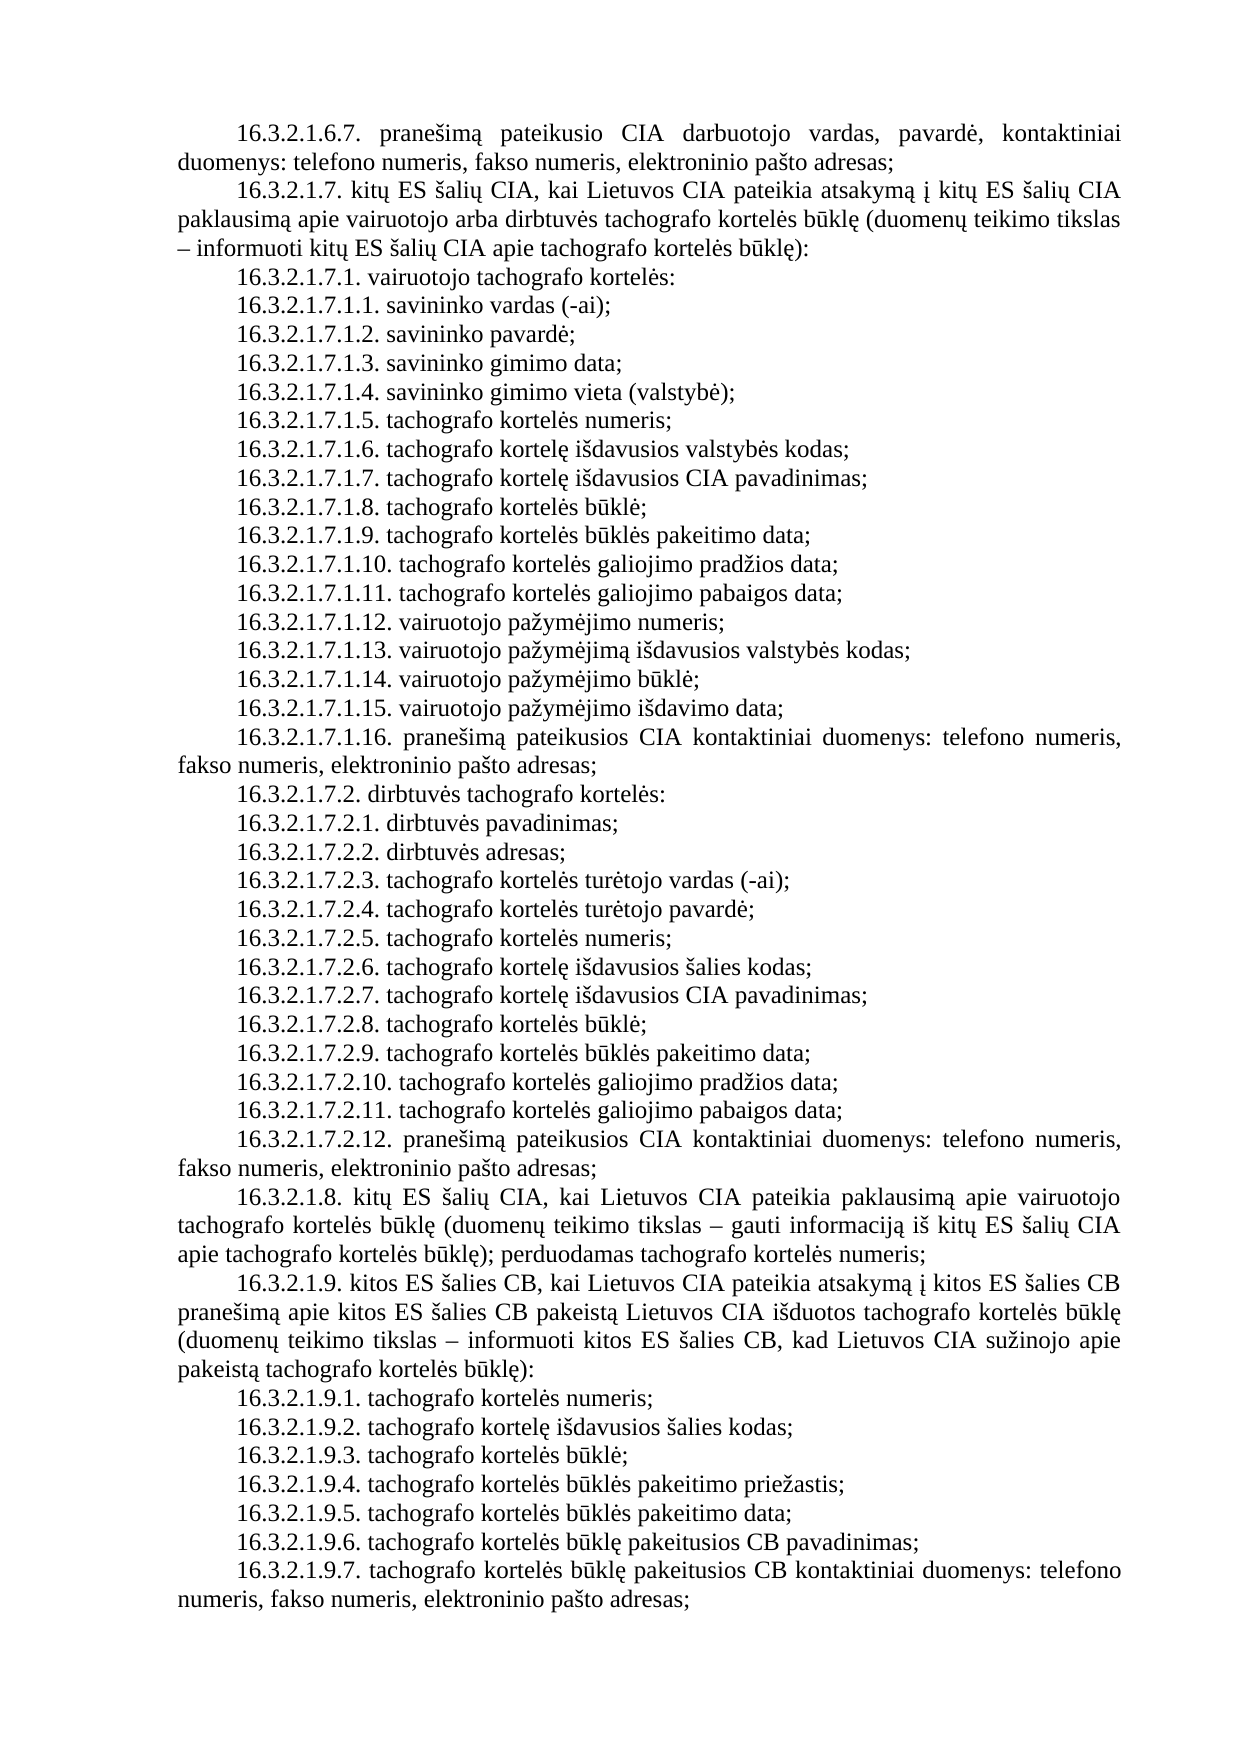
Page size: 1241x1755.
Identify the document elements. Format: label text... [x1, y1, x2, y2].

text 16.3.2.1.7.2.1. dirbtuvės pavadinimas; [177, 808, 1122, 837]
text 16.3.2.1.7.1.3. savininko gimimo data; [177, 348, 1122, 377]
text 16.3.2.1.9.1. tachografo kortelės numeris; [177, 1383, 1122, 1412]
text 16.3.2.1.7.2.3. tachografo kortelės turėtojo vardas (-ai); [177, 866, 1122, 894]
text 16.3.2.1.6.7. pranešimą pateikusio CIA darbuotojo vardas, pavardė, kontaktiniai duomenys: telefono numeris, fakso numeris, elektroninio pašto adresas; [177, 118, 1122, 176]
text 16.3.2.1.7.2.5. tachografo kortelės numeris; [177, 923, 1122, 952]
text 16.3.2.1.7.1.1. savininko vardas (-ai); [177, 291, 1122, 319]
text 16.3.2.1.7.2.7. tachografo kortelę išdavusios CIA pavadinimas; [177, 981, 1122, 1009]
text 16.3.2.1.7.1.7. tachografo kortelę išdavusios CIA pavadinimas; [177, 463, 1122, 492]
text 16.3.2.1.9.4. tachografo kortelės būklės pakeitimo priežastis; [177, 1469, 1122, 1498]
text 16.3.2.1.7.2.4. tachografo kortelės turėtojo pavardė; [177, 894, 1122, 923]
text 16.3.2.1.7.2.12. pranešimą pateikusios CIA kontaktiniai duomenys: telefono numeris, fakso numeris, elektroninio pašto adresas; [177, 1124, 1122, 1182]
text 16.3.2.1.7.2.2. dirbtuvės adresas; [177, 837, 1122, 866]
text 16.3.2.1.9.5. tachografo kortelės būklės pakeitimo data; [177, 1498, 1122, 1527]
text 16.3.2.1.7.2.6. tachografo kortelę išdavusios šalies kodas; [177, 952, 1122, 981]
text 16.3.2.1.9.6. tachografo kortelės būklę pakeitusios CB pavadinimas; [177, 1527, 1122, 1556]
text 16.3.2.1.7.2.10. tachografo kortelės galiojimo pradžios data; [177, 1067, 1122, 1096]
text 16.3.2.1.9. kitos ES šalies CB, kai Lietuvos CIA pateikia atsakymą į kitos ES šalies CB pranešimą apie kitos ES šalies CB pakeistą Lietuvos CIA išduotos tachografo kortelės būklę (duomenų teikimo tikslas – informuoti kitos ES šalies CB, kad Lietuvos CIA sužinojo apie pakeistą tachografo kortelės būklę): [177, 1268, 1122, 1383]
text 16.3.2.1.7.1.13. vairuotojo pažymėjimą išdavusios valstybės kodas; [177, 636, 1122, 664]
text 16.3.2.1.7.1.8. tachografo kortelės būklė; [177, 492, 1122, 521]
text 16.3.2.1.7.1.2. savininko pavardė; [177, 319, 1122, 348]
text 16.3.2.1.7.1.14. vairuotojo pažymėjimo būklė; [177, 664, 1122, 693]
text 16.3.2.1.7.2.9. tachografo kortelės būklės pakeitimo data; [177, 1038, 1122, 1067]
text 16.3.2.1.7.1.6. tachografo kortelę išdavusios valstybės kodas; [177, 434, 1122, 463]
text 16.3.2.1.9.7. tachografo kortelės būklę pakeitusios CB kontaktiniai duomenys: telefono numeris, fakso numeris, elektroninio pašto adresas; [177, 1556, 1122, 1613]
text 16.3.2.1.9.3. tachografo kortelės būklė; [177, 1441, 1122, 1469]
text 16.3.2.1.7.1.15. vairuotojo pažymėjimo išdavimo data; [177, 693, 1122, 722]
text 16.3.2.1.7.1.10. tachografo kortelės galiojimo pradžios data; [177, 549, 1122, 578]
text 16.3.2.1.7.1.9. tachografo kortelės būklės pakeitimo data; [177, 521, 1122, 549]
text 16.3.2.1.8. kitų ES šalių CIA, kai Lietuvos CIA pateikia paklausimą apie vairuotojo tachografo kortelės būklę (duomenų teikimo tikslas – gauti informaciją iš kitų ES šalių CIA apie tachografo kortelės būklę); perduodamas tachografo kortelės numeris; [177, 1182, 1122, 1268]
text 16.3.2.1.7.1.16. pranešimą pateikusios CIA kontaktiniai duomenys: telefono numeris, fakso numeris, elektroninio pašto adresas; [177, 722, 1122, 779]
text 16.3.2.1.7.1.11. tachografo kortelės galiojimo pabaigos data; [177, 578, 1122, 607]
text 16.3.2.1.7.1. vairuotojo tachografo kortelės: [177, 262, 1122, 291]
text 16.3.2.1.7.2. dirbtuvės tachografo kortelės: [177, 779, 1122, 808]
text 16.3.2.1.9.2. tachografo kortelę išdavusios šalies kodas; [177, 1412, 1122, 1441]
text 16.3.2.1.7.1.5. tachografo kortelės numeris; [177, 406, 1122, 434]
text 16.3.2.1.7.1.4. savininko gimimo vieta (valstybė); [177, 377, 1122, 406]
text 16.3.2.1.7.2.11. tachografo kortelės galiojimo pabaigos data; [177, 1096, 1122, 1124]
text 16.3.2.1.7. kitų ES šalių CIA, kai Lietuvos CIA pateikia atsakymą į kitų ES šalių CIA paklausimą apie vairuotojo arba dirbtuvės tachografo kortelės būklę (duomenų teikimo tikslas – informuoti kitų ES šalių CIA apie tachografo kortelės būklę): [177, 176, 1122, 262]
text 16.3.2.1.7.2.8. tachografo kortelės būklė; [177, 1009, 1122, 1038]
text 16.3.2.1.7.1.12. vairuotojo pažymėjimo numeris; [177, 607, 1122, 636]
